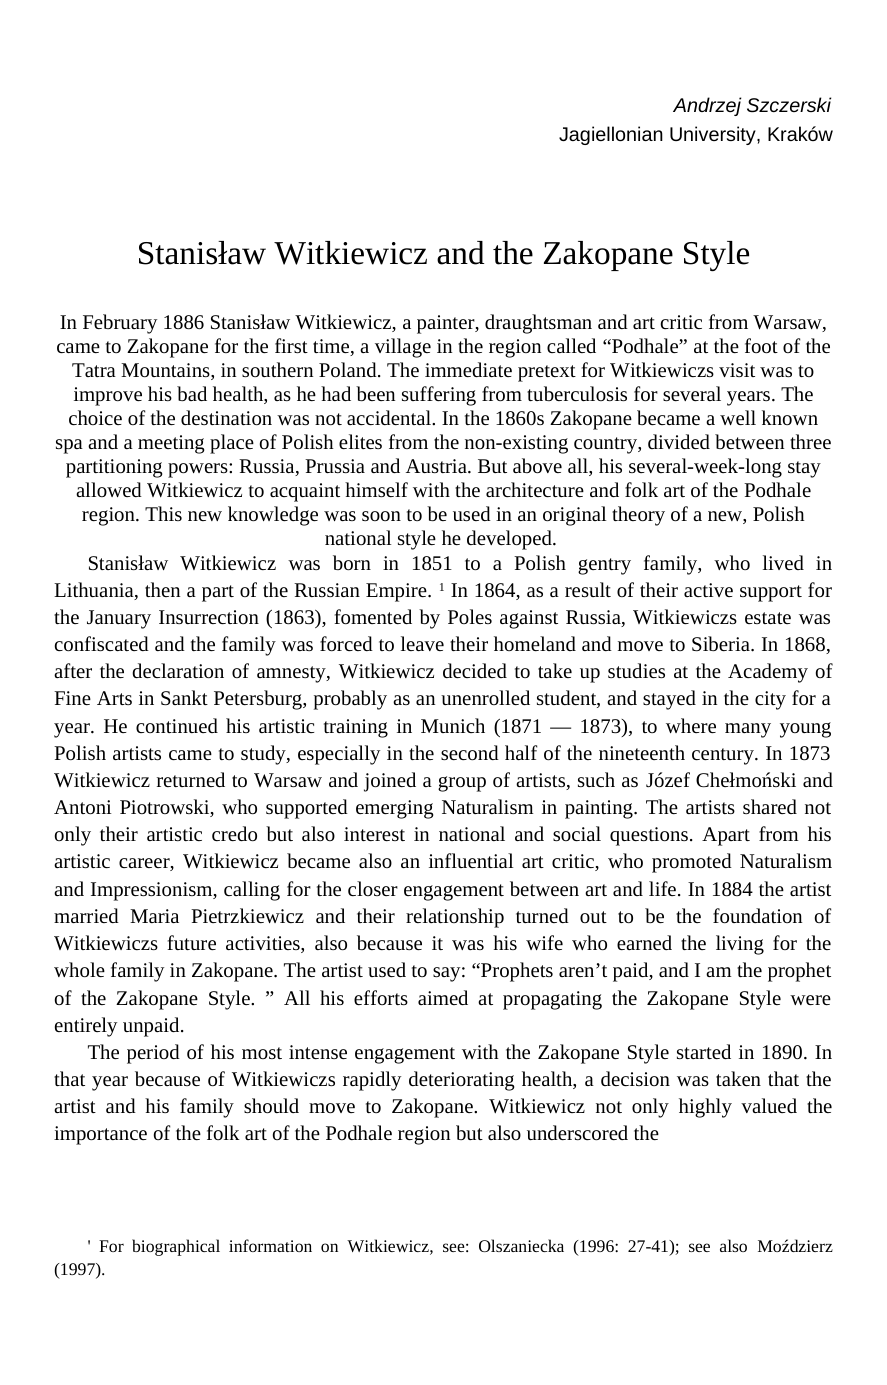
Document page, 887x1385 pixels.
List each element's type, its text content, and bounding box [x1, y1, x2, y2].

subtitle In February 1886 Stanisław Witkiewicz, a painter, draughtsman and art critic from Warsaw, came to Zakopane for the first time, a village in the region called “Podhale” at the foot of the Tatra Mountains, in southern Poland. The immediate pretext for Witkiewiczs visit was to improve his bad health, as he had been suffering from tu­berculosis for several years. The choice of the destination was not accidental. In the 1860s Zakopane became a well known spa and a meeting place of Polish elites from the non-existing country, divided between three partitioning powers: Russia, Prussia and Austria. But above all, his several-week-long stay allowed Witkiewicz to acquaint himself with the architecture and folk art of the Podhale region. This new knowledge was soon to be used in an original theory of a new, Polish national style he developed. [54, 310, 833, 550]
text Stanisław Witkiewicz was born in 1851 to a Polish gentry family, who lived in Lithuania, then a part of the Russian Empire. 1 In 1864, as a result of their active support for the January Insurrection (1863), fomented by Poles against Russia, Witkiewiczs estate was confiscated and the family was forced to leave their homeland and move to Siberia. In 1868, after the declaration of amnesty, Witkiewicz decided to take up stud­ies at the Academy of Fine Arts in Sankt Petersburg, probably as an unenrolled student, and stayed in the city for a year. He continued his artistic training in Munich (1871 — 1873), to where many young Polish artists came to study, especially in the second half of the nineteenth century. In 1873 Witkiewicz returned to Warsaw and joined a group of artists, such as Józef Chełmoński and Antoni Piotrowski, who supported emerging Naturalism in painting. The artists shared not only their artistic credo but also interest in national and social questions. Apart from his artistic career, Witkiewicz became also an influential art critic, who promoted Naturalism and Impressionism, calling for the closer engagement between art and life. In 1884 the artist married Maria Pietrzkiewicz and their relationship turned out to be the foundation of Witkiewiczs future activities, also because it was his wife who earned the living for the whole family in Zakopane. The artist used to say: “Prophets aren’t paid, and I am the prophet of the Zakopane Style. ” All his efforts aimed at propagating the Zakopane Style were entirely unpaid. [54, 550, 833, 1037]
subtitle Stanisław Witkiewicz and the Zakopane Style [54, 233, 833, 271]
text Jagiellonian University, Kraków [54, 123, 833, 145]
text The period of his most intense engagement with the Zakopane Style started in 1890. In that year because of Witkiewiczs rapidly deteriorating health, a decision was taken that the artist and his family should move to Zakopane. Witkiewicz not only highly valued the importance of the folk art of the Podhale region but also underscored the [54, 1040, 833, 1145]
text ' For biographical information on Witkiewicz, see: Olszaniecka (1996: 27-41); see also Moździerz (1997). [54, 1236, 833, 1279]
text Andrzej Szczerski [54, 94, 833, 116]
